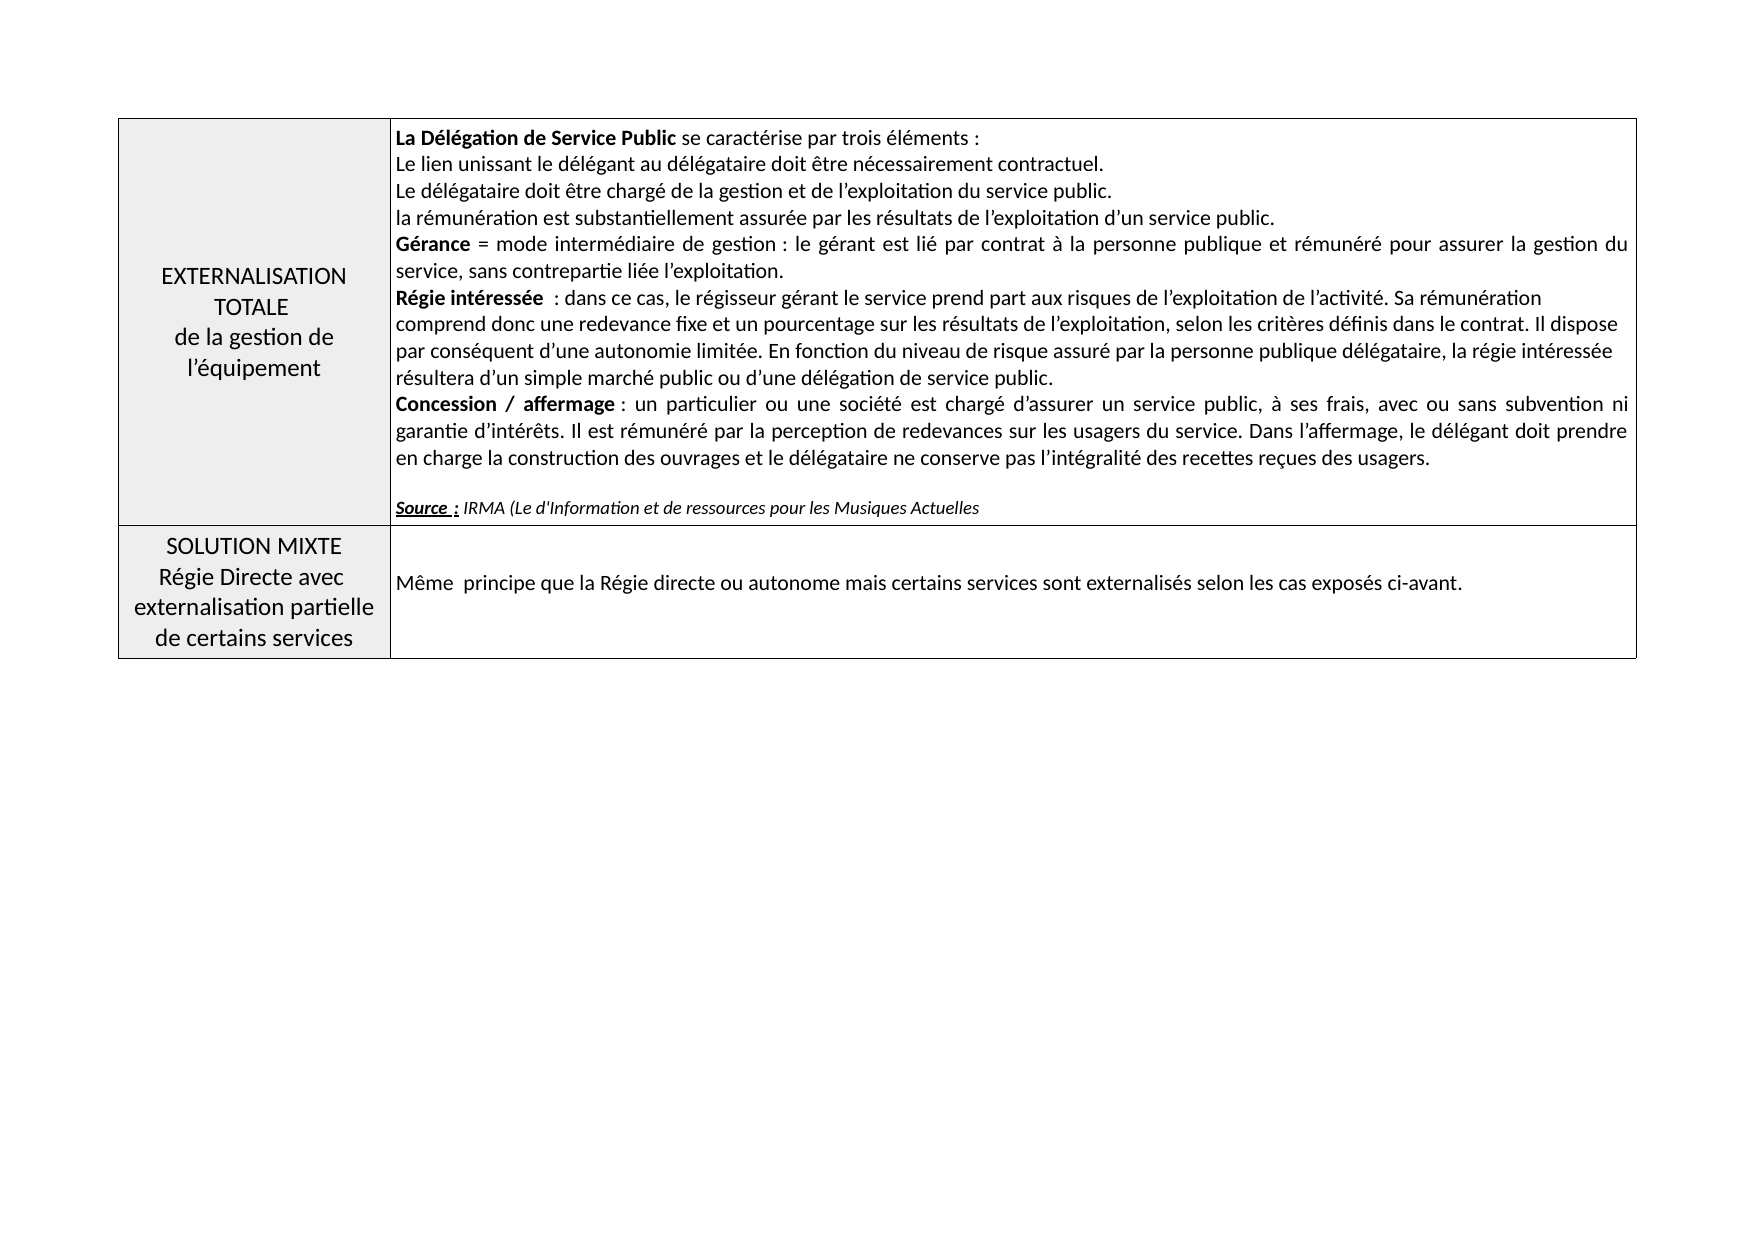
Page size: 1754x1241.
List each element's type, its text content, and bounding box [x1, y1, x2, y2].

table_cell EXTERNALISATION TOTALE de la gestion de l’équipement [119, 119, 390, 524]
table_cell Même principe que la Régie directe ou autonome mais certains services sont externalisés selon les cas exposés ci-avant. [391, 526, 1636, 658]
table_cell La Délégation de Service Public se caractérise par trois éléments : Le lien unissant le délégant au délégataire doit être nécessairement contractuel. Le délégataire doit être chargé de la gestion et de l’exploitation du service public. la rémunération est substantiellement assurée par les résultats de l’exploitation d’un service public. Gérance = mode intermédiaire de gestion : le gérant est lié par contrat à la personne publique et rémunéré pour assurer la gestion du service, sans contrepartie liée l’exploitation. Régie intéressée : dans ce cas, le régisseur gérant le service prend part aux risques de l’exploitation de l’activité. Sa rémunération comprend donc une redevance fixe et un pourcentage sur les résultats de l’exploitation, selon les critères définis dans le contrat. Il dispose par conséquent d’une autonomie limitée. En fonction du niveau de risque assuré par la personne publique délégataire, la régie intéressée résultera d’un simple marché public ou d’une délégation de service public. Concession / affermage : un particulier ou une société est chargé d’assurer un service public, à ses frais, avec ou sans subvention ni garantie d’intérêts. Il est rémunéré par la perception de redevances sur les usagers du service. Dans l’affermage, le délégant doit prendre en charge la construction des ouvrages et le délégataire ne conserve pas l’intégralité des recettes reçues des usagers. Source : IRMA (Le d'Information et de ressources pour les Musiques Actuelles [391, 119, 1636, 524]
table_cell SOLUTION MIXTE Régie Directe avec externalisation partielle de certains services [119, 526, 390, 658]
